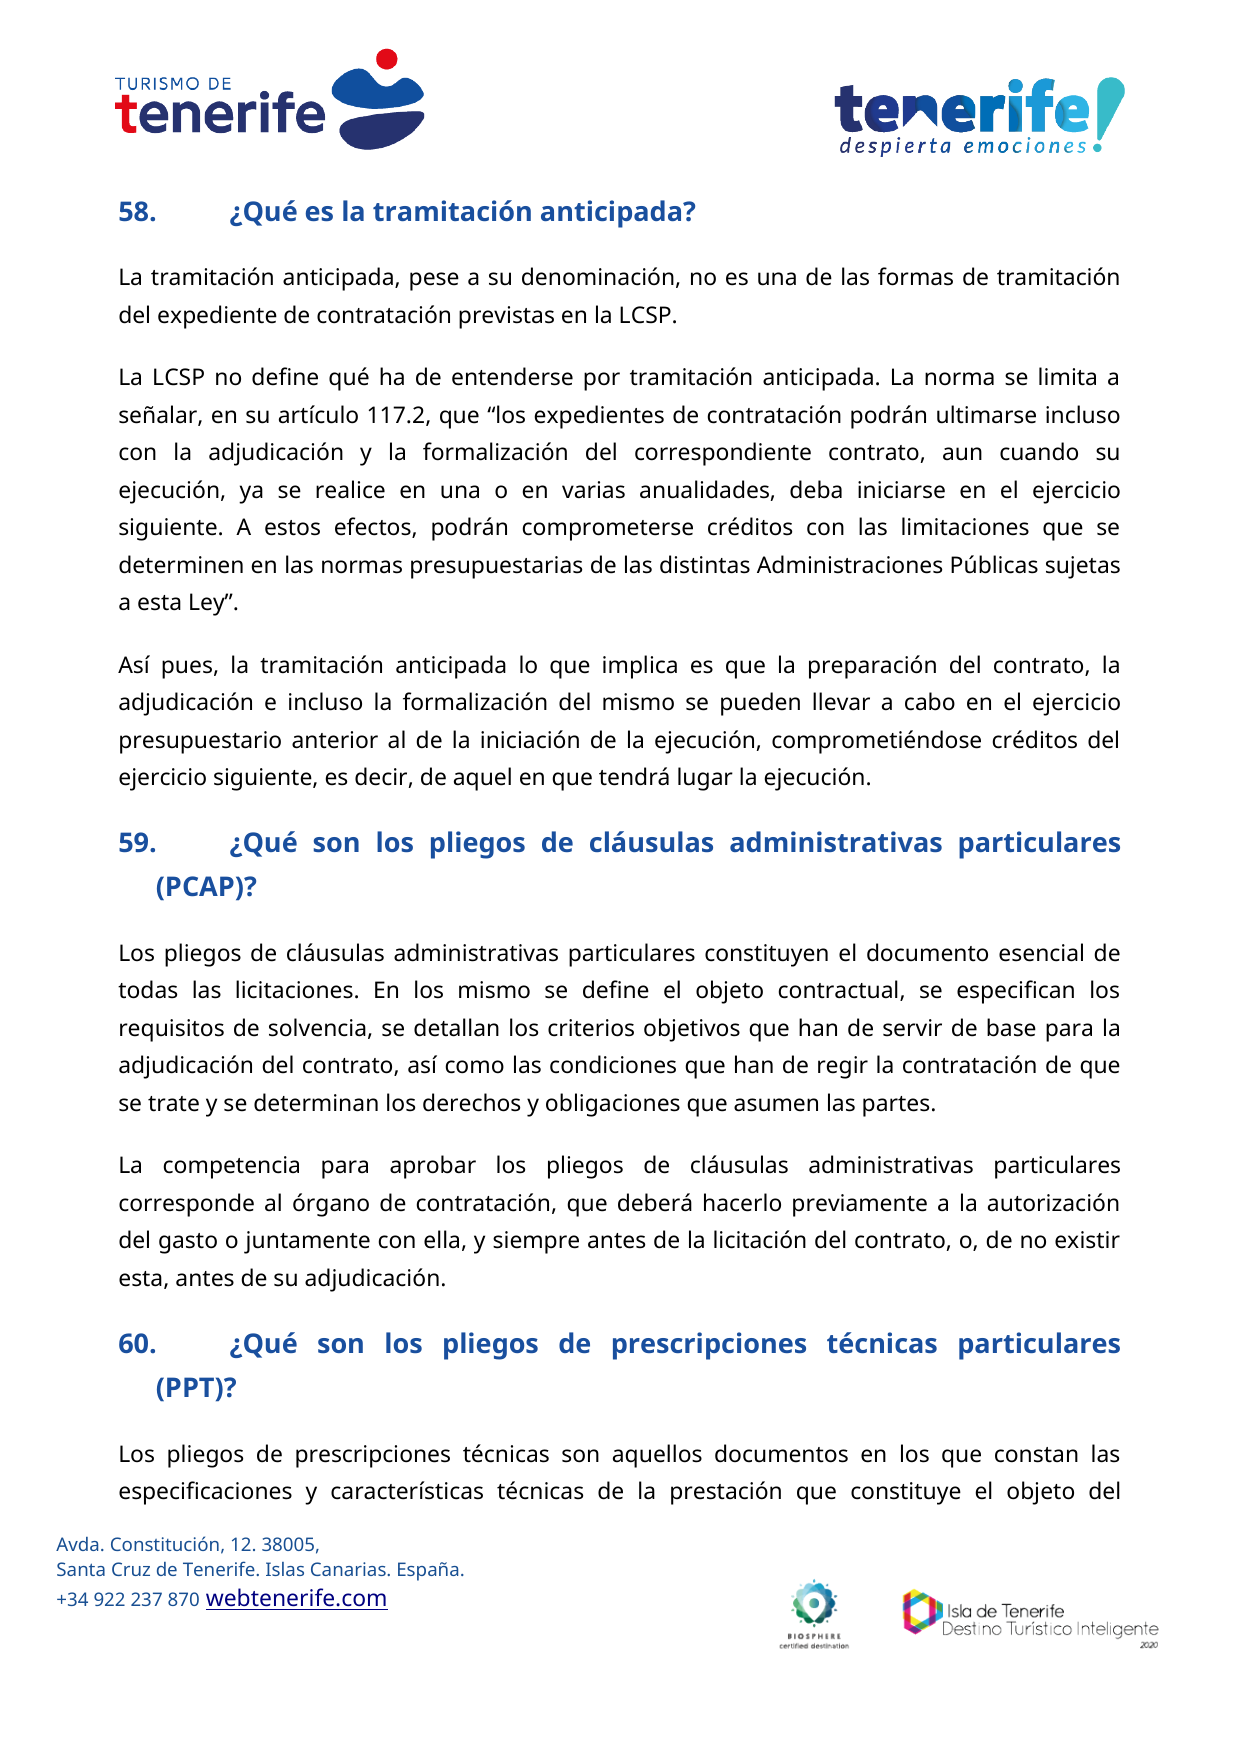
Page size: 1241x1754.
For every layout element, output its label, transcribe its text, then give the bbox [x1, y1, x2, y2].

text Así pues, la tramitación anticipada lo que implica es que la preparación del contrato, la adjudicación e incluso la formalización del mismo se pueden llevar a cabo en el ejercicio presupuestario anterior al de la iniciación de la ejecución, comprometiéndose créditos del ejercicio siguiente, es decir, de aquel en que tendrá lugar la ejecución. [118, 649, 1122, 792]
list ¿Qué son los pliegos de cláusulas administrativas particulares (PCAP)? [118, 824, 1122, 905]
text La competencia para aprobar los pliegos de cláusulas administrativas particulares corresponde al órgano de contratación, que deberá hacerlo previamente a la autorización del gasto o juntamente con ella, y siempre antes de la licitación del contrato, o, de no existir esta, antes de su adjudicación. [118, 1149, 1122, 1293]
list ¿Qué son los pliegos de prescripciones técnicas particulares (PPT)? [118, 1324, 1122, 1406]
text Los pliegos de prescripciones técnicas son aquellos documentos en los que constan las especificaciones y características técnicas de la prestación que constituye el objeto del [118, 1438, 1122, 1507]
list ¿Qué es la tramitación anticipada? [118, 192, 1122, 229]
text La tramitación anticipada, pese a su denominación, no es una de las formas de tramitación del expediente de contratación previstas en la LCSP. [118, 261, 1122, 330]
text La LCSP no define qué ha de entenderse por tramitación anticipada. La norma se limita a señalar, en su artículo 117.2, que “los expedientes de contratación podrán ultimarse incluso con la adjudicación y la formalización del correspondiente contrato, aun cuando su ejecución, ya se realice en una o en varias anualidades, deba iniciarse en el ejercicio siguiente. A estos efectos, podrán comprometerse créditos con las limitaciones que se determinen en las normas presupuestarias de las distintas Administraciones Públicas sujetas a esta Ley”. [118, 361, 1122, 617]
text Los pliegos de cláusulas administrativas particulares constituyen el documento esencial de todas las licitaciones. En los mismo se define el objeto contractual, se especifican los requisitos de solvencia, se detallan los criterios objetivos que han de servir de base para la adjudicación del contrato, así como las condiciones que han de regir la contratación de que se trate y se determinan los derechos y obligaciones que asumen las partes. [118, 937, 1122, 1118]
